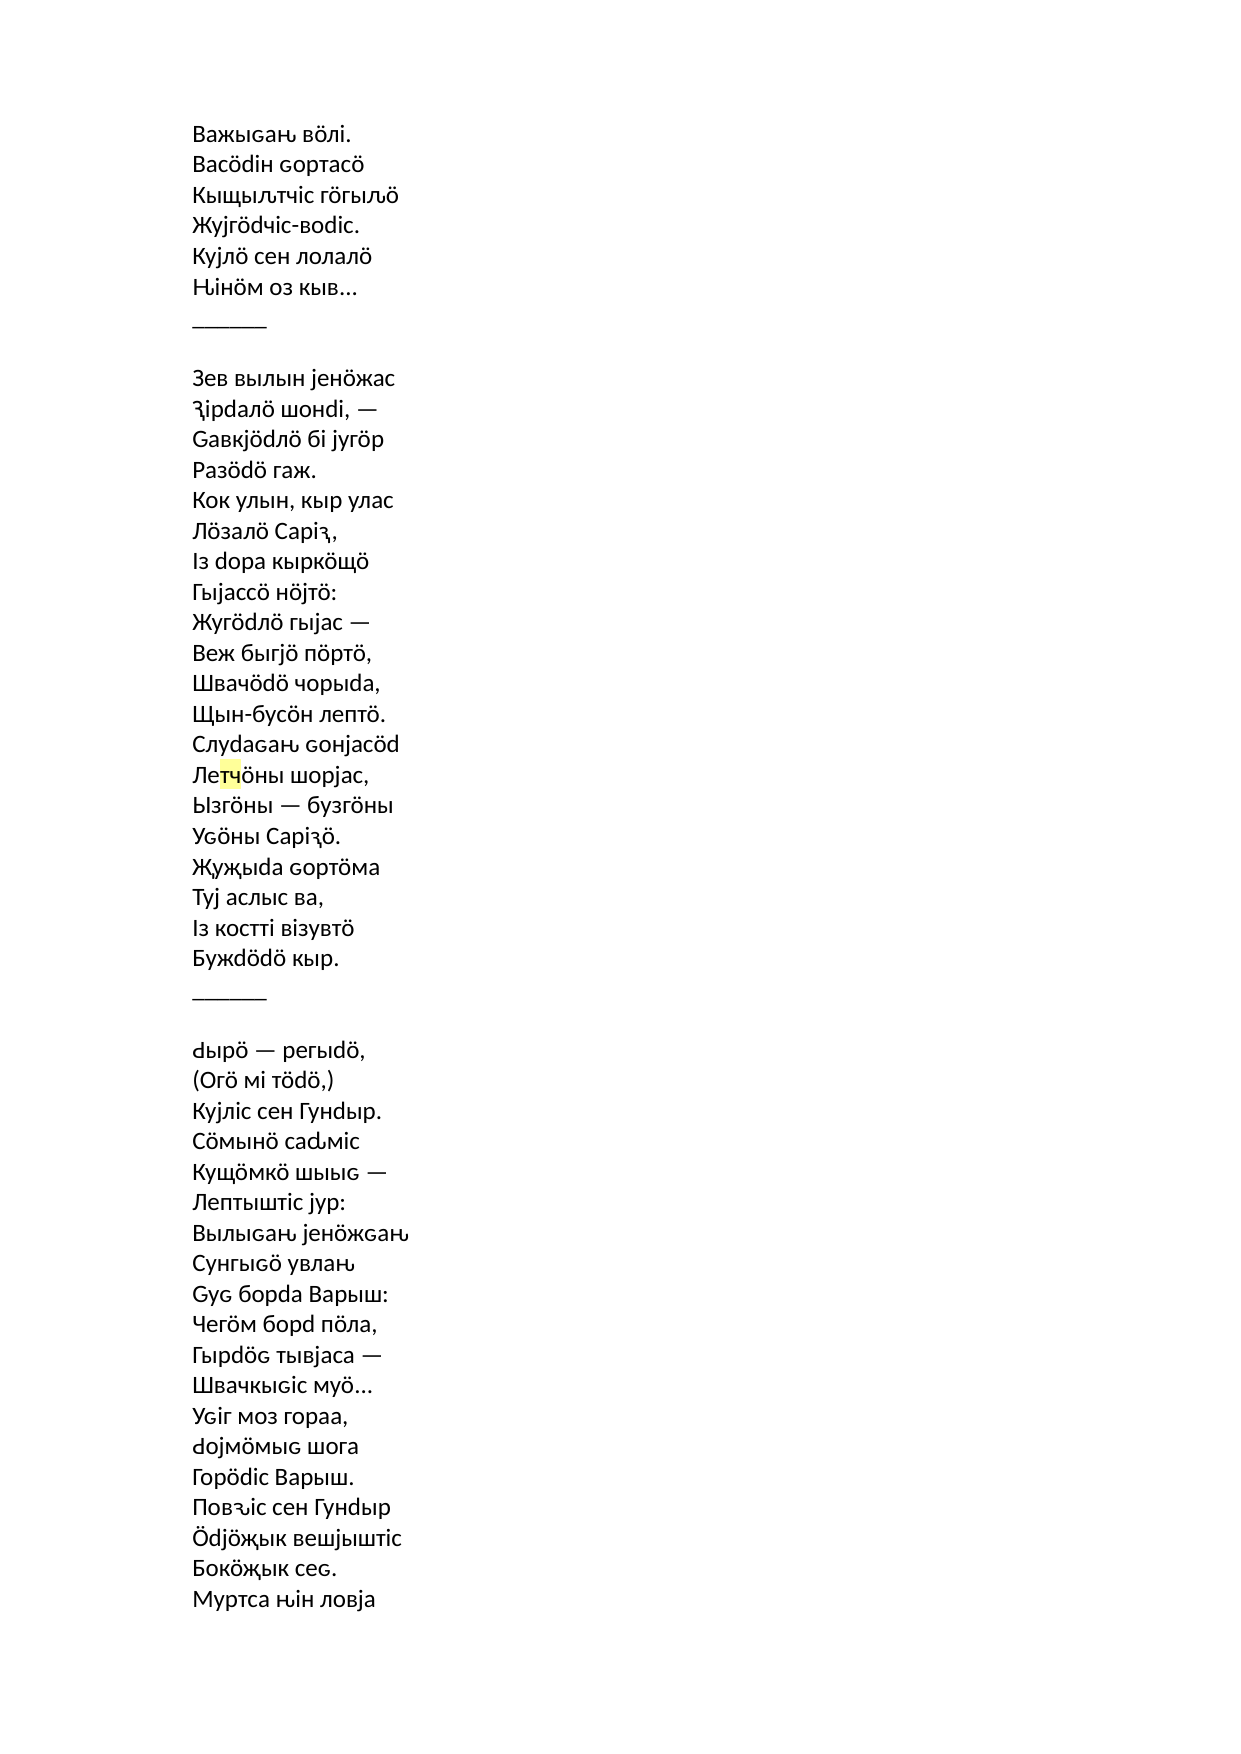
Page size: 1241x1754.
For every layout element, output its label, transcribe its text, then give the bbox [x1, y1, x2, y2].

text Слуԁаԍаԋ ԍонјасӧԁ [118, 728, 1122, 759]
text Кујліс сен Гунԁыр. [118, 1095, 1122, 1125]
text Із костті візувтӧ [118, 912, 1122, 942]
text Кујлӧ сен лолалӧ [118, 240, 1122, 271]
text Щын-бусӧн лептӧ. [118, 698, 1122, 728]
text Разӧԁӧ гаж. [118, 454, 1122, 484]
text Уԍіг моз гораа, [118, 1400, 1122, 1431]
text Зев вылын јенӧжас [118, 362, 1122, 393]
text Гыјассӧ нӧјтӧ: [118, 576, 1122, 606]
text Ԁојмӧмыԍ шога [118, 1431, 1122, 1461]
text Ԍуԍ борԁа Варыш: [118, 1278, 1122, 1308]
text Лӧзалӧ Саріԇ, [118, 515, 1122, 545]
text Уԍӧны Саріԇӧ. [118, 820, 1122, 851]
text ______ [118, 973, 1122, 1003]
text Бужԁӧԁӧ кыр. [118, 942, 1122, 973]
text Вылыԍаԋ јенӧжԍаԋ [118, 1217, 1122, 1247]
text Кыщыԉтчіс гӧгыԉӧ [118, 179, 1122, 210]
text Із ԁора кыркӧщӧ [118, 545, 1122, 576]
text Ԇірԁалӧ шонԁі, — [118, 393, 1122, 423]
text Ӧԁјӧҗык вешјыштіс [118, 1522, 1122, 1553]
text Лептыштіс јур: [118, 1186, 1122, 1217]
text Горӧԁіс Варыш. [118, 1461, 1122, 1492]
text Кок улын, кыр улас [118, 484, 1122, 515]
text Жугӧԁлӧ гыјас — [118, 606, 1122, 637]
text Васӧԁін ԍортасӧ [118, 149, 1122, 179]
text Җуҗыԁа ԍортӧма [118, 851, 1122, 881]
text Бокӧҗык сеԍ. [118, 1553, 1122, 1583]
text Ԍавкјӧԁлӧ бі југӧр [118, 423, 1122, 454]
text Важыԍаԋ вӧлі. [118, 118, 1122, 149]
text Сӧмынӧ саԃміс [118, 1125, 1122, 1156]
text Кущӧмкӧ шыыԍ — [118, 1156, 1122, 1186]
text Сунгыԍӧ увлаԋ [118, 1247, 1122, 1278]
text Туј аслыс ва, [118, 881, 1122, 912]
text Повԅіс сен Гунԁыр [118, 1492, 1122, 1522]
text Швачкыԍіс муӧ... [118, 1369, 1122, 1400]
text Швачӧԁӧ чорыԁа, [118, 667, 1122, 698]
text Веж быгјӧ пӧртӧ, [118, 637, 1122, 667]
text Муртса ԋін ловја [118, 1583, 1122, 1614]
text Чегӧм борԁ пӧла, [118, 1308, 1122, 1339]
text (Огӧ мі тӧԁӧ,) [118, 1064, 1122, 1095]
text ______ [118, 301, 1122, 332]
text Жујгӧԁчіс-воԁіс. [118, 210, 1122, 240]
text Гырԁӧԍ тывјаса — [118, 1339, 1122, 1369]
text Ызгӧны — бузгӧны [118, 789, 1122, 820]
text Ԋінӧм оз кыв... [118, 271, 1122, 301]
text Летчӧны шорјас, [118, 759, 1122, 789]
text Ԁырӧ — регыԁӧ, [118, 1034, 1122, 1064]
